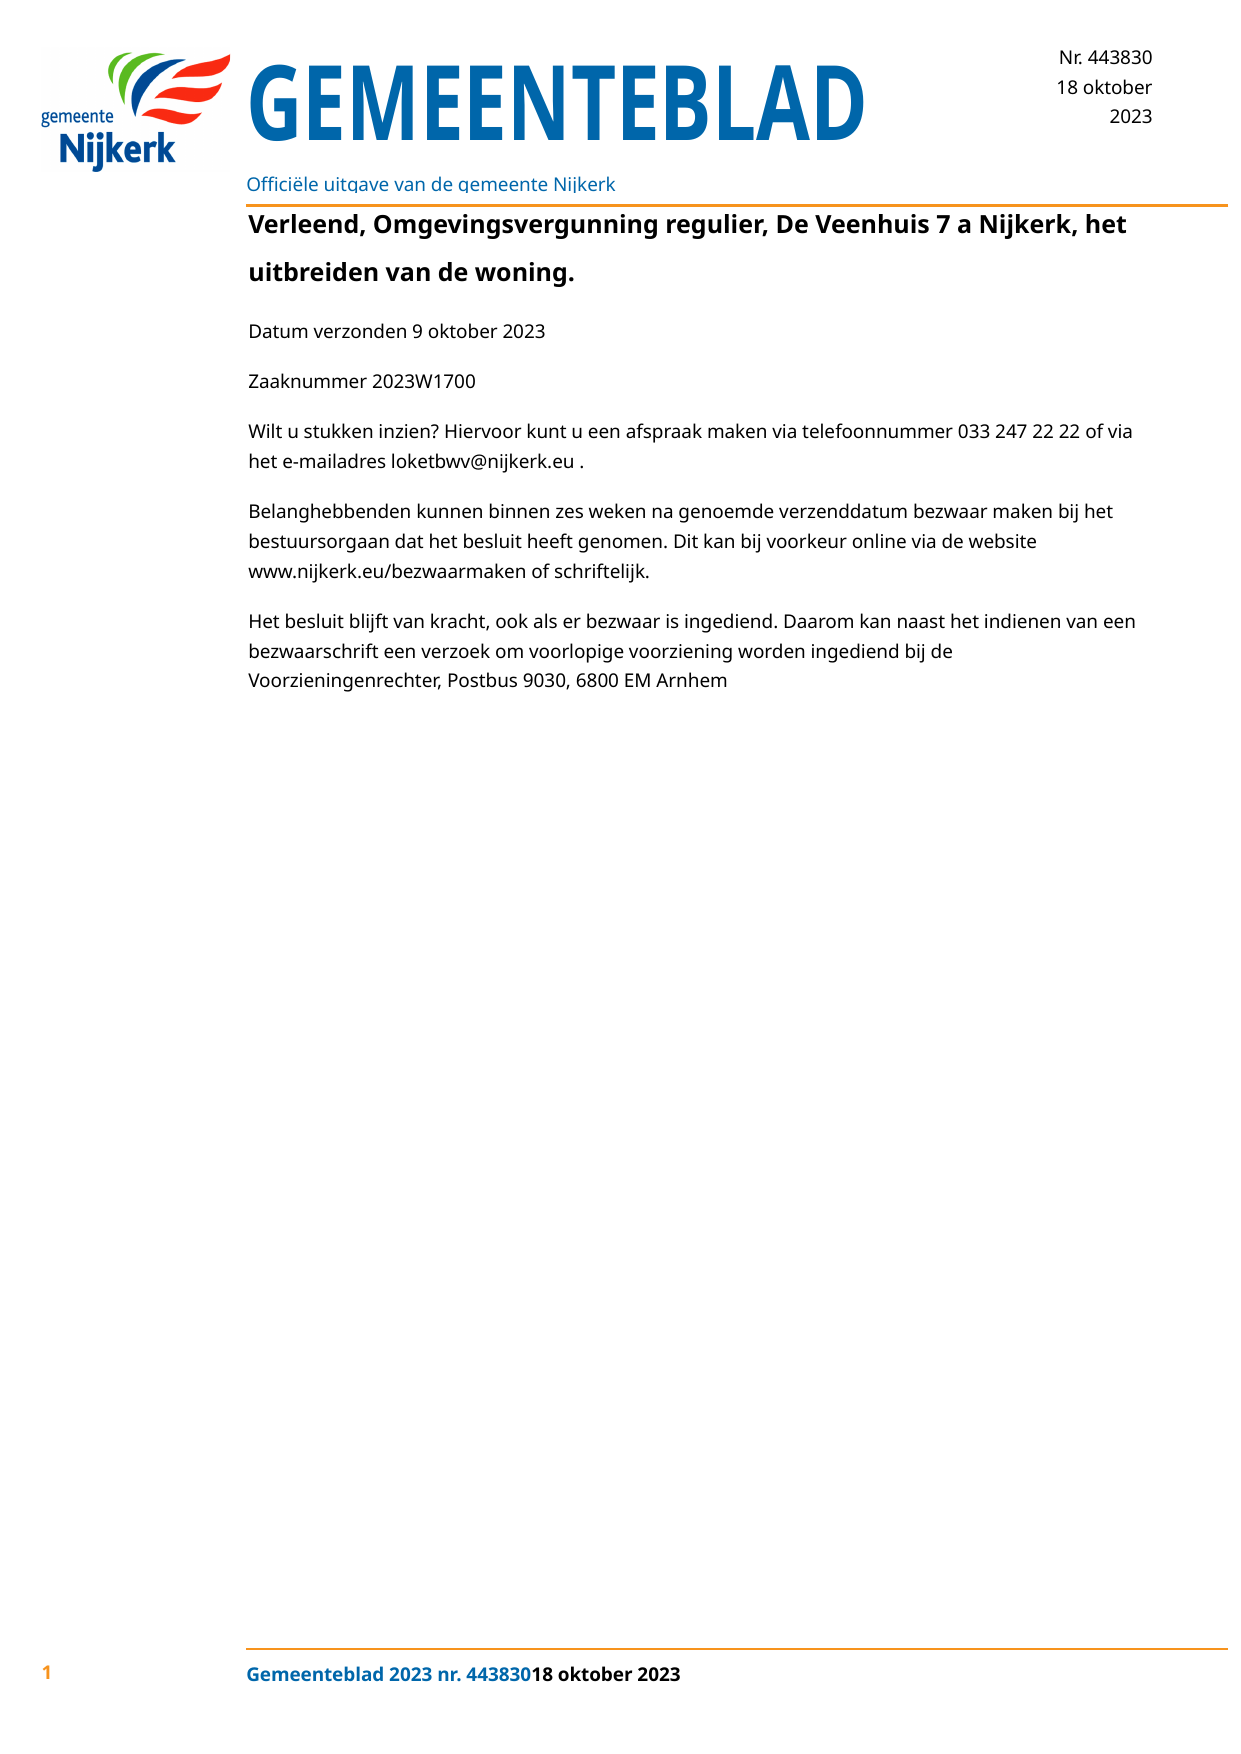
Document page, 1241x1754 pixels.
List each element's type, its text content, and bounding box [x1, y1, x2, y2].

text Verleend, Omgevingsvergunning regulier, De Veenhuis 7 a Nijkerk, het uitbreiden van de woning. [248, 207, 1152, 288]
text Zaaknummer 2023W1700 [248, 368, 1152, 394]
text Het besluit blijft van kracht, ook als er bezwaar is ingediend. Daarom kan naast het indienen van een bezwaarschrift een verzoek om voorlopige voorziening worden ingediend bij de Voorzieningenrechter, Postbus 9030, 6800 EM Arnhem [248, 608, 1152, 693]
text Datum verzonden 9 oktober 2023 [248, 318, 1152, 344]
text Belanghebbenden kunnen binnen zes weken na genoemde verzenddatum bezwaar maken bij het bestuursorgaan dat het besluit heeft genomen. Dit kan bij voorkeur online via de website www.nijkerk.eu/bezwaarmaken of schriftelijk. [248, 499, 1152, 584]
picture [41, 47, 231, 172]
text Wilt u stukken inzien? Hiervoor kunt u een afspraak maken via telefoonnummer 033 247 22 22 of via het e-mailadres loketbwv@nijkerk.eu . [248, 419, 1152, 474]
